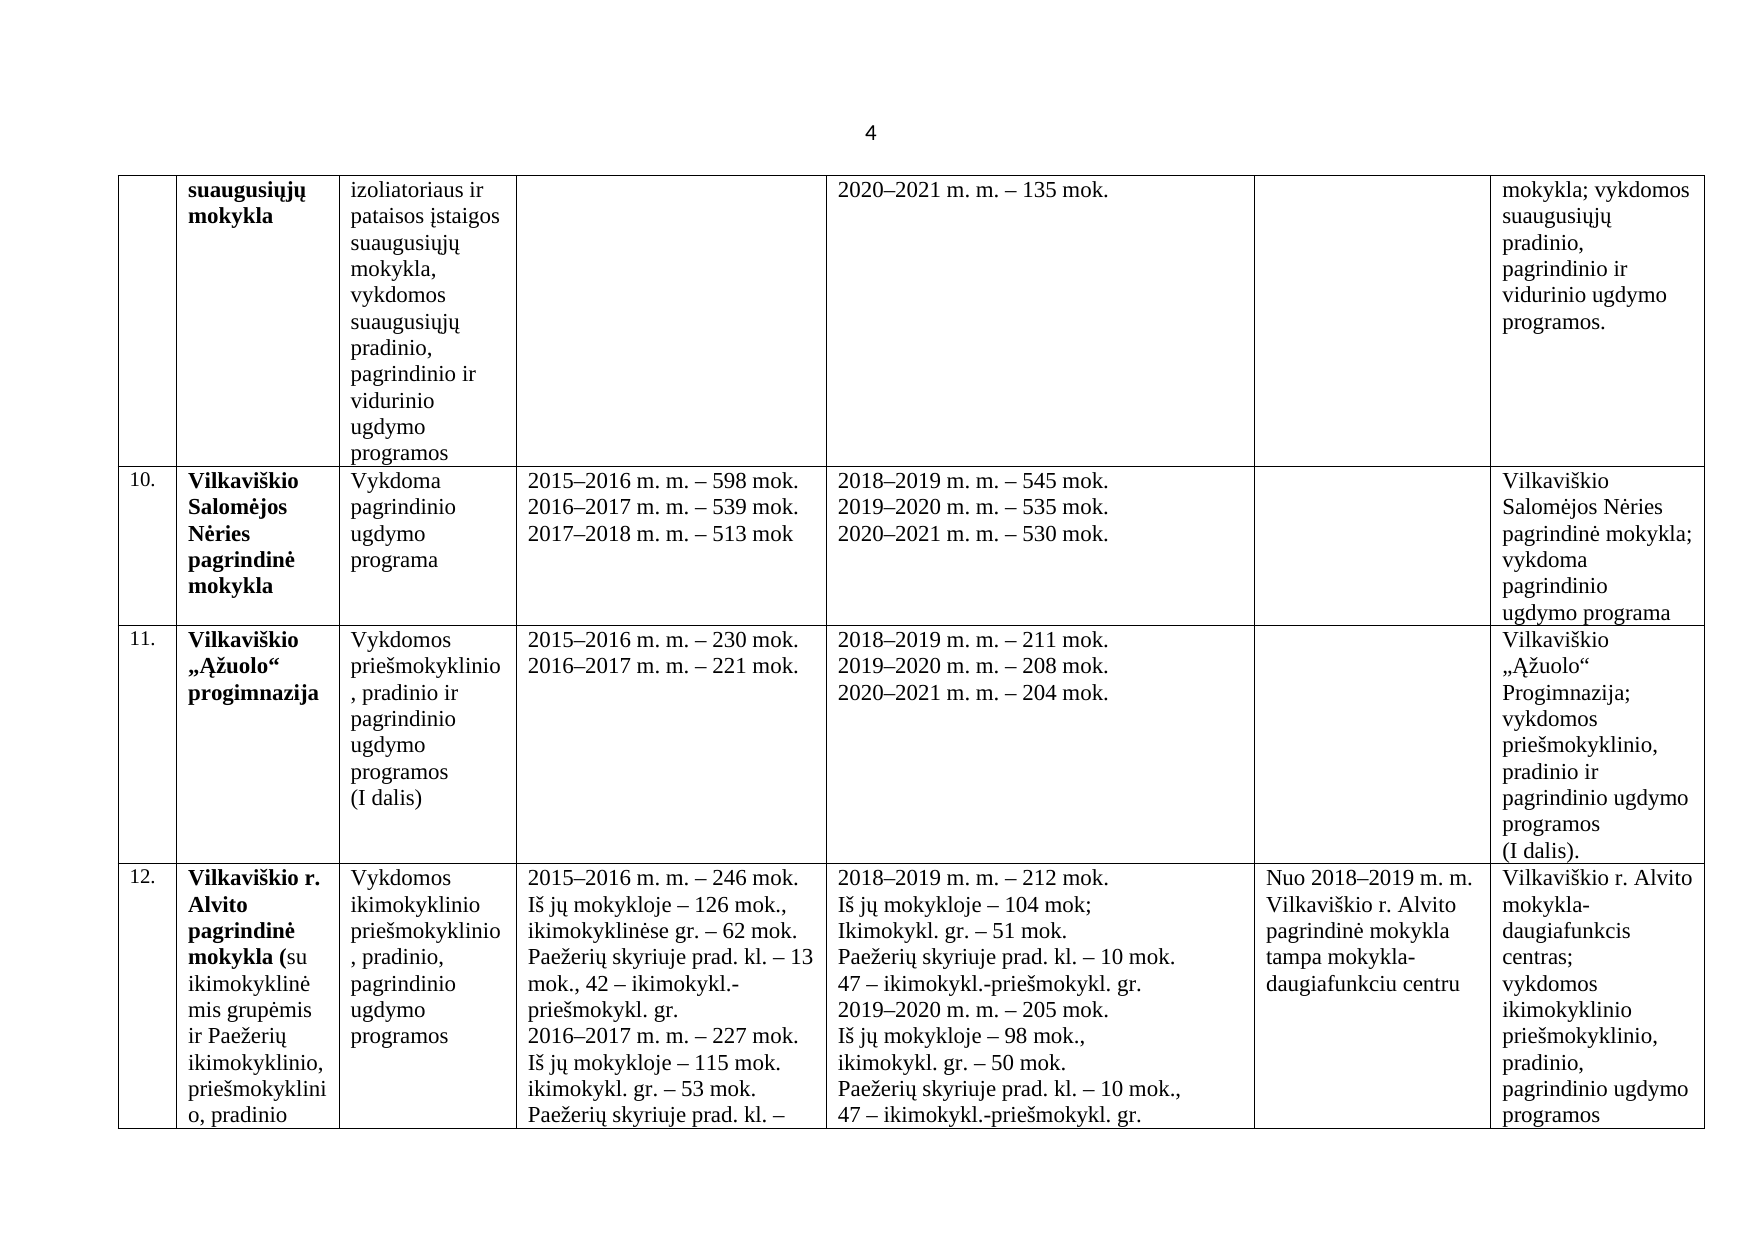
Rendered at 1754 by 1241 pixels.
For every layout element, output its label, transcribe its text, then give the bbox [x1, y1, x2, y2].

table_cell Vilkaviškio „Ąžuolo“ progimnazija [177, 626, 339, 863]
table_cell [119, 176, 176, 466]
table_cell 2015–2016 m. m. – 246 mok. Iš jų mokykloje – 126 mok., ikimokyklinėse gr. – 62 mok. Paežerių skyriuje prad. kl. – 13 mok., 42 – ikimokykl.-priešmokykl. gr. 2016–2017 m. m. – 227 mok. Iš jų mokykloje – 115 mok. ikimokykl. gr. – 53 mok. Paežerių skyriuje prad. kl. – [517, 864, 826, 1128]
table_cell Vykdomos ikimokyklinio priešmokyklinio, pradinio, pagrindinio ugdymo programos [340, 864, 516, 1128]
table_cell 2015–2016 m. m. – 230 mok. 2016–2017 m. m. – 221 mok. [517, 626, 826, 863]
table_cell [517, 176, 826, 466]
table_cell 2020–2021 m. m. – 135 mok. [827, 176, 1254, 466]
table_cell [1255, 176, 1490, 466]
table_cell Nuo 2018–2019 m. m. Vilkaviškio r. Alvito pagrindinė mokykla tampa mokykla-daugiafunkciu centru [1255, 864, 1490, 1128]
table_cell [1255, 467, 1490, 625]
table_cell 11. [119, 626, 176, 863]
table_cell izoliatoriaus ir pataisos įstaigos suaugusiųjų mokykla, vykdomos suaugusiųjų pradinio, pagrindinio ir vidurinio ugdymo programos [340, 176, 516, 466]
table_cell suaugusiųjų mokykla [177, 176, 339, 466]
table_cell 2018–2019 m. m. – 212 mok. Iš jų mokykloje – 104 mok; Ikimokykl. gr. – 51 mok. Paežerių skyriuje prad. kl. – 10 mok. 47 – ikimokykl.-priešmokykl. gr. 2019–2020 m. m. – 205 mok. Iš jų mokykloje – 98 mok., ikimokykl. gr. – 50 mok. Paežerių skyriuje prad. kl. – 10 mok., 47 – ikimokykl.-priešmokykl. gr. [827, 864, 1254, 1128]
table_cell Vilkaviškio Salomėjos Nėries pagrindinė mokykla [177, 467, 339, 625]
table_cell Vilkaviškio r. Alvito mokykla-daugiafunkcis centras; vykdomos ikimokyklinio priešmokyklinio, pradinio, pagrindinio ugdymo programos [1491, 864, 1704, 1128]
table_cell 2018–2019 m. m. – 211 mok. 2019–2020 m. m. – 208 mok. 2020–2021 m. m. – 204 mok. [827, 626, 1254, 863]
table_cell Vilkaviškio r. Alvito pagrindinė mokykla (su ikimokyklinėmis grupėmis ir Paežerių ikimokyklinio, priešmokyklinio, pradinio [177, 864, 339, 1128]
table_cell Vykdomos priešmokyklinio, pradinio ir pagrindinio ugdymo programos (I dalis) [340, 626, 516, 863]
table_cell mokykla; vykdomos suaugusiųjų pradinio, pagrindinio ir vidurinio ugdymo programos. [1491, 176, 1704, 466]
table_cell 10. [119, 467, 176, 625]
table_cell 2018–2019 m. m. – 545 mok. 2019–2020 m. m. – 535 mok. 2020–2021 m. m. – 530 mok. [827, 467, 1254, 625]
table_cell 2015–2016 m. m. – 598 mok. 2016–2017 m. m. – 539 mok. 2017–2018 m. m. – 513 mok [517, 467, 826, 625]
table_cell Vilkaviškio „Ąžuolo“ Progimnazija; vykdomos priešmokyklinio, pradinio ir pagrindinio ugdymo programos (I dalis). [1491, 626, 1704, 863]
table_cell 12. [119, 864, 176, 1128]
table_cell Vykdoma pagrindinio ugdymo programa [340, 467, 516, 625]
table_cell [1255, 626, 1490, 863]
table_cell Vilkaviškio Salomėjos Nėries pagrindinė mokykla; vykdoma pagrindinio ugdymo programa [1491, 467, 1704, 625]
